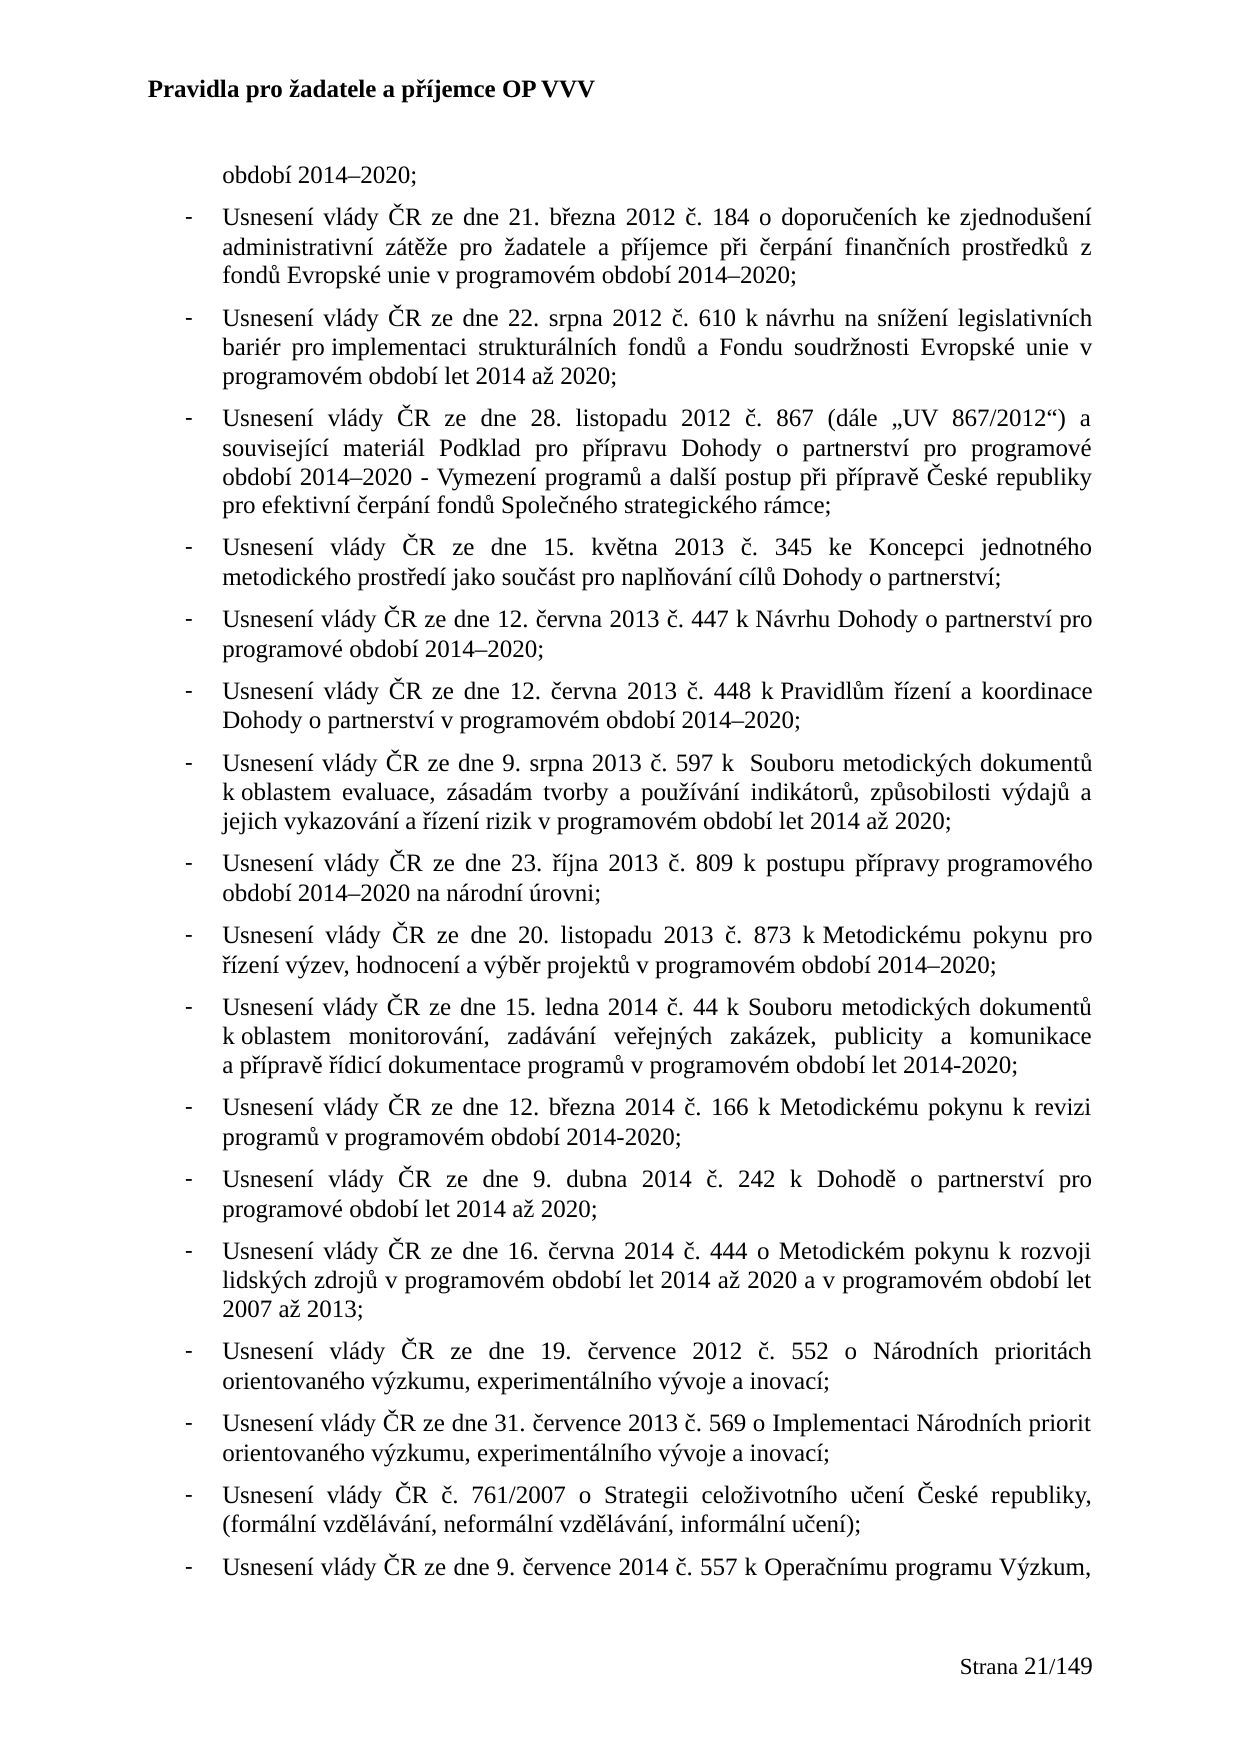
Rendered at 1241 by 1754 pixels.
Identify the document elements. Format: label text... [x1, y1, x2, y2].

list Usnesení vlády ČR ze dne 31. července 2013 č. 569 o Implementaci Národních priorit orientovaného výzkumu, experimentálního vývoje a inovací; [185, 1407, 1093, 1467]
list Usnesení vlády ČR ze dne 12. března 2014 č. 166 k Metodickému pokynu k revizi programů v programovém období 2014-2020; [185, 1091, 1093, 1151]
list Usnesení vlády ČR ze dne 12. června 2013 č. 448 k Pravidlům řízení a koordinace Dohody o partnerství v programovém období 2014–2020; [185, 675, 1093, 734]
list Usnesení vlády ČR ze dne 15. května 2013 č. 345 ke Koncepci jednotného metodického prostředí jako součást pro naplňování cílů Dohody o partnerství; [185, 532, 1093, 591]
list Usnesení vlády ČR ze dne 19. července 2012 č. 552 o Národních prioritách orientovaného výzkumu, experimentálního vývoje a inovací; [185, 1336, 1093, 1395]
list Usnesení vlády ČR ze dne 9. srpna 2013 č. 597 k Souboru metodických dokumentů k oblastem evaluace, zásadám tvorby a používání indikátorů, způsobilosti výdajů a jejich vykazování a řízení rizik v programovém období let 2014 až 2020; [185, 747, 1093, 835]
list Usnesení vlády ČR ze dne 22. srpna 2012 č. 610 k návrhu na snížení legislativních bariér pro implementaci strukturálních fondů a Fondu soudržnosti Evropské unie v programovém období let 2014 až 2020; [185, 302, 1093, 390]
list Usnesení vlády ČR ze dne 23. října 2013 č. 809 k postupu přípravy programového období 2014–2020 na národní úrovni; [185, 847, 1093, 907]
list Usnesení vlády ČR ze dne 12. června 2013 č. 447 k Návrhu Dohody o partnerství pro programové období 2014–2020; [185, 603, 1093, 663]
list Usnesení vlády ČR ze dne 28. listopadu 2012 č. 867 (dále „UV 867/2012“) a související materiál Podklad pro přípravu Dohody o partnerství pro programové období 2014–2020 - Vymezení programů a další postup při přípravě České republiky pro efektivní čerpání fondů Společného strategického rámce; [185, 402, 1093, 519]
list Usnesení vlády ČR č. 761/2007 o Strategii celoživotního učení České republiky, (formální vzdělávání, neformální vzdělávání, informální učení); [185, 1479, 1093, 1538]
list Usnesení vlády ČR ze dne 9. dubna 2014 č. 242 k Dohodě o partnerství pro programové období let 2014 až 2020; [185, 1163, 1093, 1222]
list Usnesení vlády ČR ze dne 16. června 2014 č. 444 o Metodickém pokynu k rozvoji lidských zdrojů v programovém období let 2014 až 2020 a v programovém období let 2007 až 2013; [185, 1235, 1093, 1323]
list Usnesení vlády ČR ze dne 9. července 2014 č. 557 k Operačnímu programu Výzkum, [185, 1551, 1093, 1581]
list Usnesení vlády ČR ze dne 15. ledna 2014 č. 44 k Souboru metodických dokumentů k oblastem monitorování, zadávání veřejných zakázek, publicity a komunikace a přípravě řídicí dokumentace programů v programovém období let 2014-2020; [185, 991, 1093, 1079]
list období 2014–2020; [185, 160, 1093, 189]
list Usnesení vlády ČR ze dne 20. listopadu 2013 č. 873 k Metodickému pokynu pro řízení výzev, hodnocení a výběr projektů v programovém období 2014–2020; [185, 919, 1093, 978]
list Usnesení vlády ČR ze dne 21. března 2012 č. 184 o doporučeních ke zjednodušení administrativní zátěže pro žadatele a příjemce při čerpání finančních prostředků z fondů Evropské unie v programovém období 2014–2020; [185, 201, 1093, 289]
